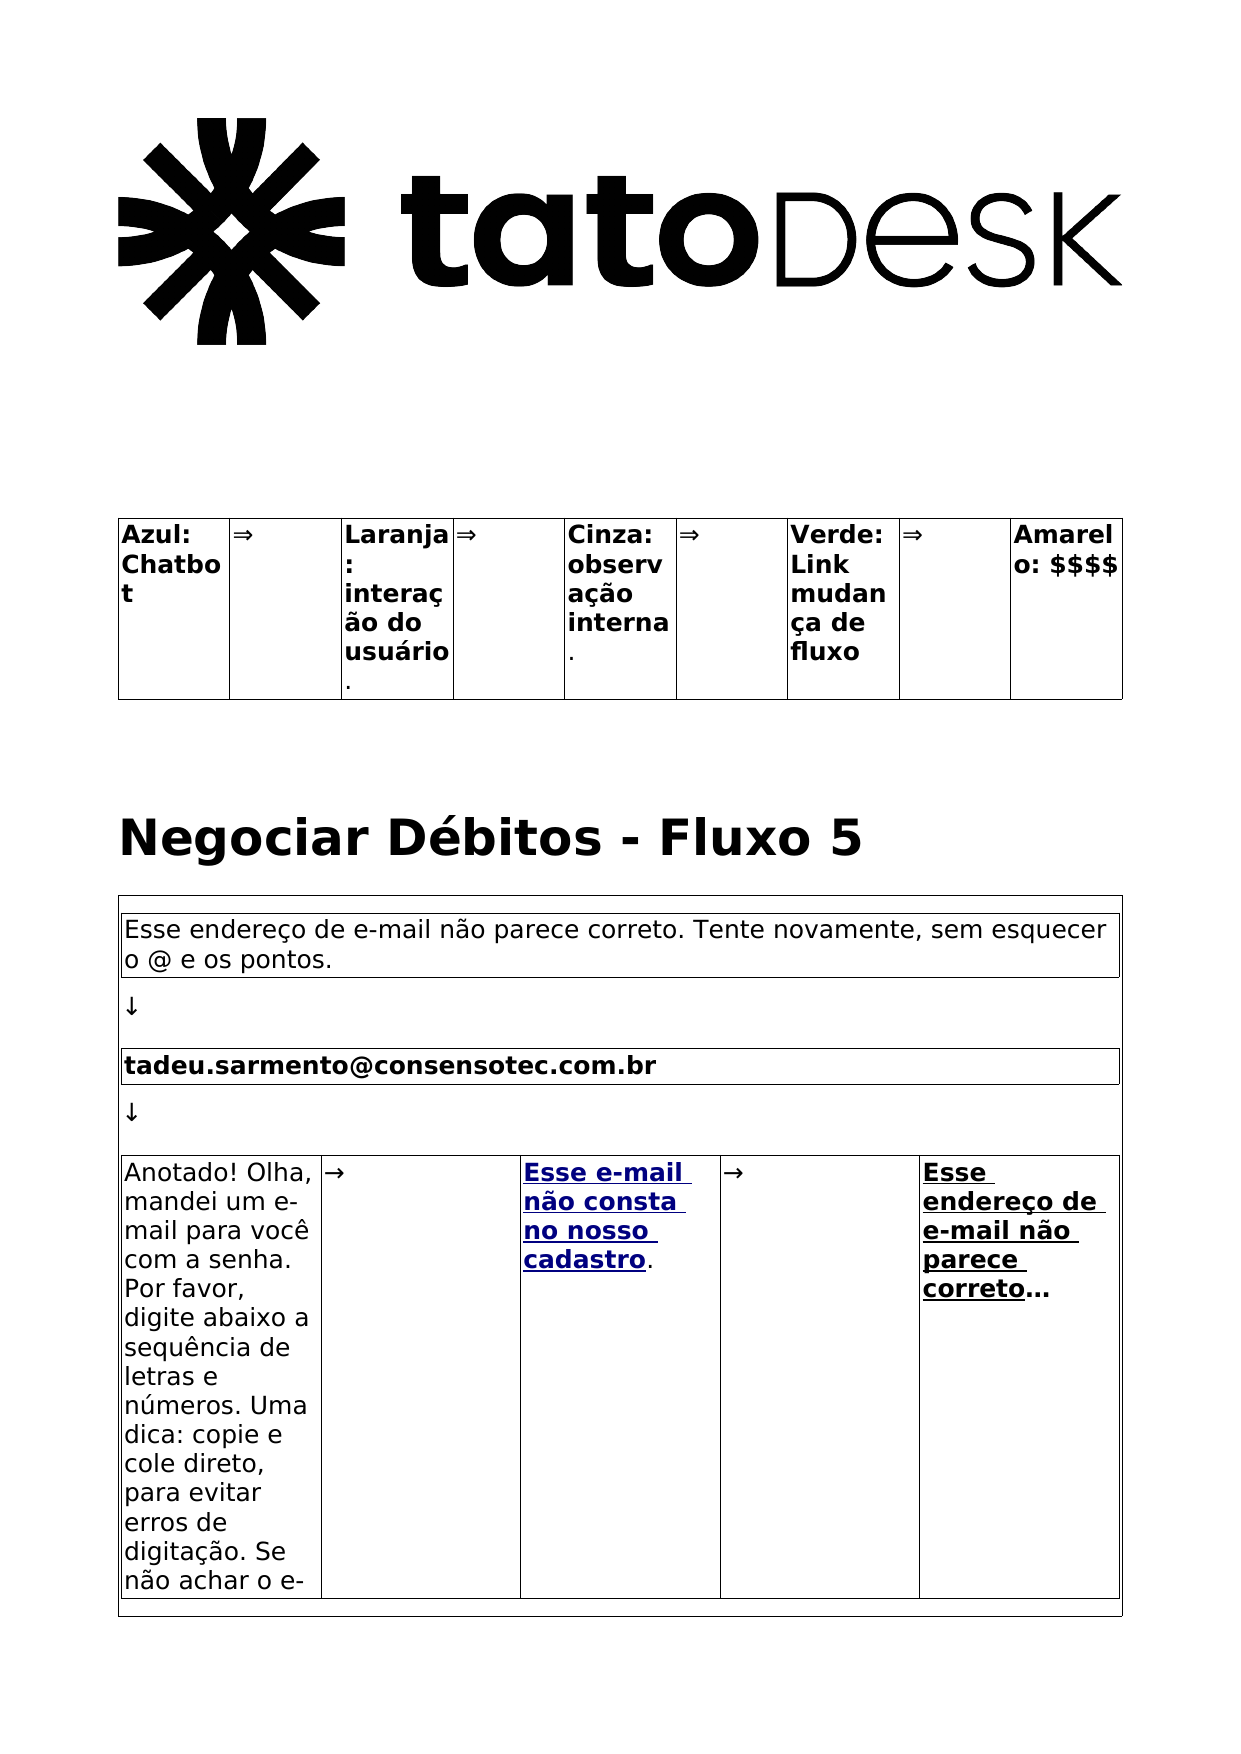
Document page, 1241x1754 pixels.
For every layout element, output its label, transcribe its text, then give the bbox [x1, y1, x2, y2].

table_header ↓ ↓ [119, 896, 1122, 1616]
table_header → [721, 1156, 919, 1598]
table_header → [322, 1156, 520, 1598]
picture [118, 118, 1123, 345]
subtitle Negociar Débitos - Fluxo 5 [118, 809, 1122, 868]
table_header ⇒ [230, 519, 341, 699]
table_header Verde: Link mudança de fluxo [788, 519, 899, 699]
table_header Azul: Chatbot [119, 519, 229, 699]
table_header Esse endereço de e-mail não parece correto. Tente novamente, sem esquecer o @ e os pontos. [122, 914, 1119, 977]
table_header Cinza: observação interna. [565, 519, 676, 699]
table_header Laranja: interação do usuário. [342, 519, 453, 699]
table_header Amarelo: $$$$ [1011, 519, 1122, 699]
table_header Esse e-mail não consta no nosso cadastro. [521, 1156, 720, 1598]
table_header Anotado! Olha, mandei um e-mail para você com a senha. Por favor, digite abaixo a sequência de letras e números. Uma dica: copie e cole direto, para evitar erros de digitação. Se não achar o e- [122, 1156, 321, 1598]
table_header tadeu.sarmento@consensotec.com.br [122, 1049, 1119, 1083]
table_header ⇒ [900, 519, 1010, 699]
table_header Esse endereço de e-mail não parece correto… [920, 1156, 1119, 1598]
table_header ⇒ [677, 519, 787, 699]
table_header ⇒ [454, 519, 564, 699]
